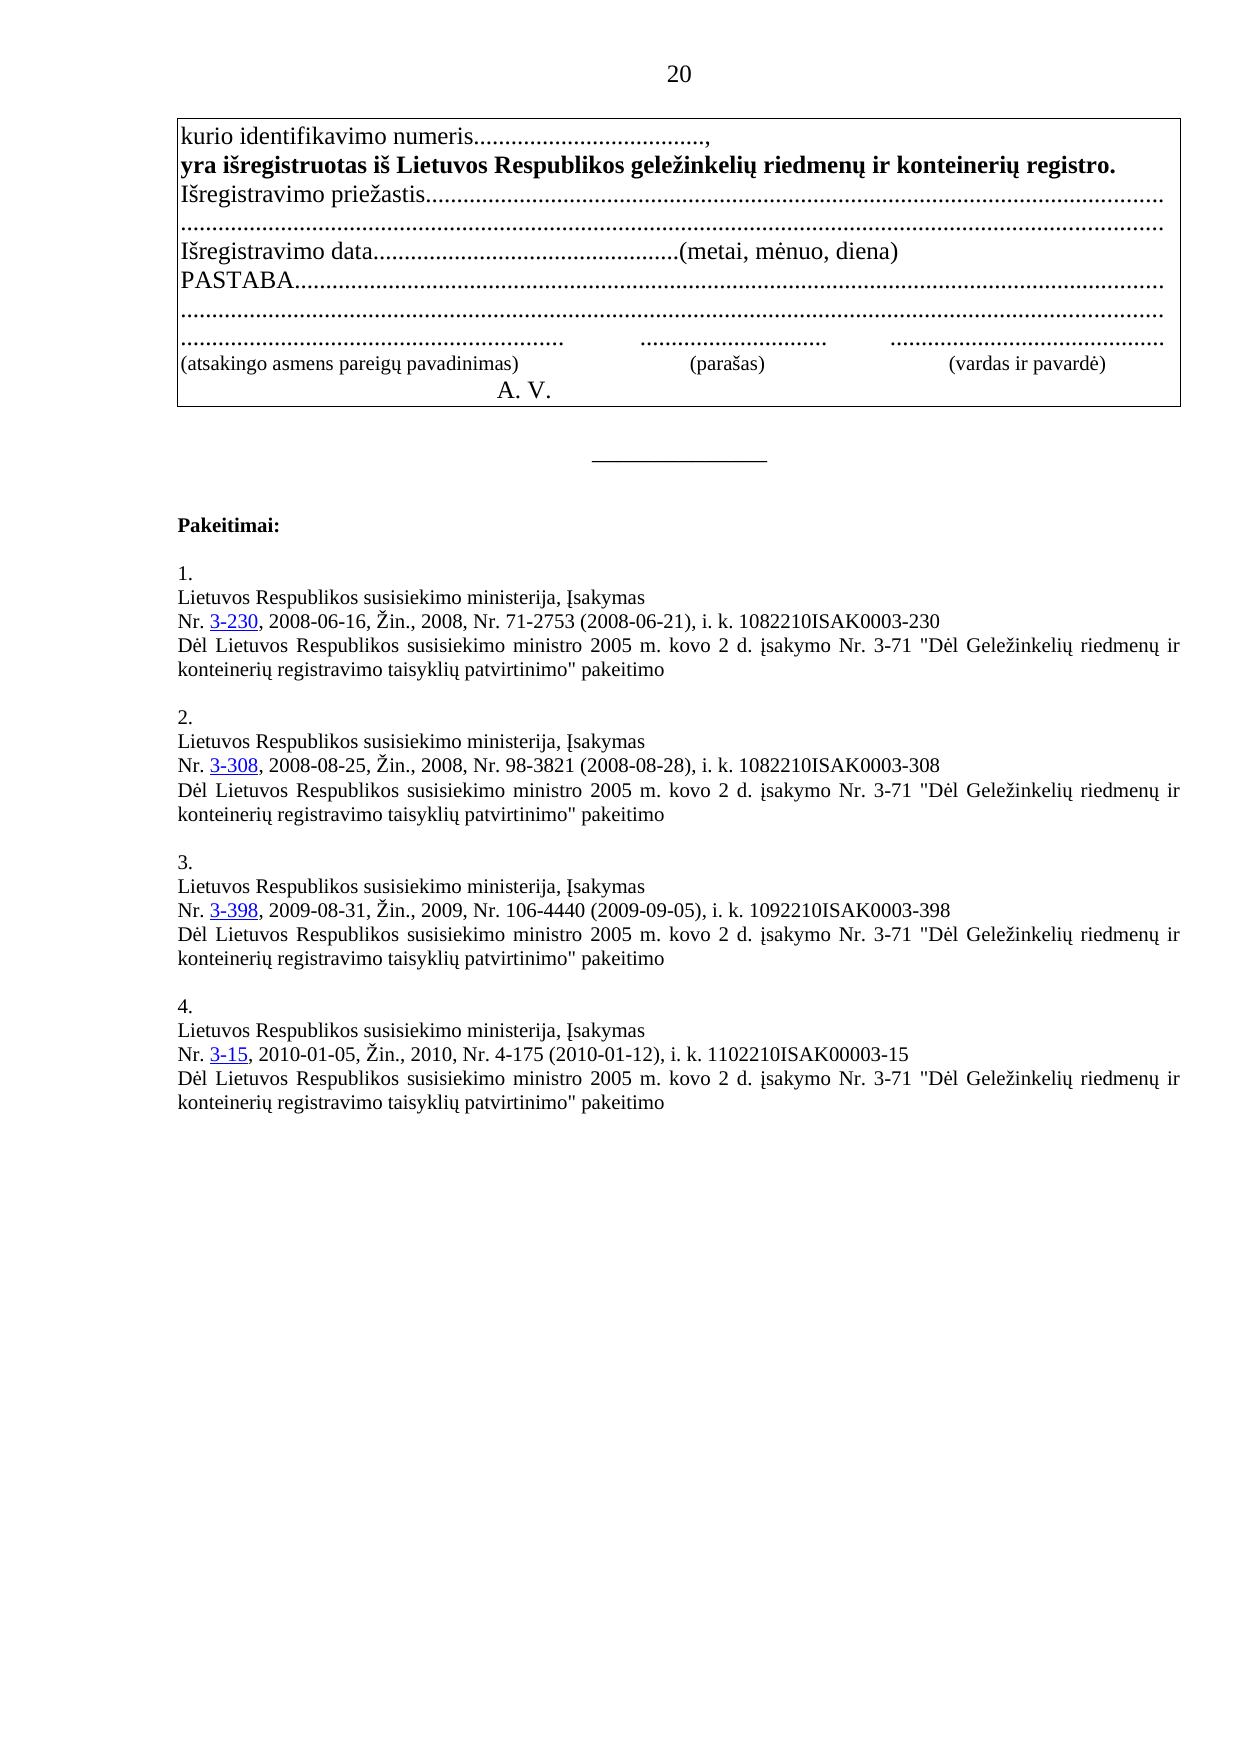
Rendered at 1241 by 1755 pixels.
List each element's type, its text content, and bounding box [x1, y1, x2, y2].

text ______________ [177, 436, 1181, 465]
text Dėl Lietuvos Respublikos susisiekimo ministro 2005 m. kovo 2 d. įsakymo Nr. 3-71 "Dėl Geležinkelių riedmenų ir konteinerių registravimo taisyklių patvirtinimo" pakeitimo [177, 922, 1181, 970]
text Dėl Lietuvos Respublikos susisiekimo ministro 2005 m. kovo 2 d. įsakymo Nr. 3-71 "Dėl Geležinkelių riedmenų ir konteinerių registravimo taisyklių patvirtinimo" pakeitimo [177, 777, 1181, 826]
text 2. [177, 705, 1181, 729]
text Nr. 3-308, 2008-08-25, Žin., 2008, Nr. 98-3821 (2008-08-28), i. k. 1082210ISAK0003-308 [177, 753, 1181, 777]
text Išregistravimo data.................................................(metai, mėnuo, diena) [178, 233, 1180, 262]
text Lietuvos Respublikos susisiekimo ministerija, Įsakymas [177, 874, 1181, 898]
text Nr. 3-398, 2009-08-31, Žin., 2009, Nr. 106-4440 (2009-09-05), i. k. 1092210ISAK0003-398 [177, 898, 1181, 922]
text PASTABA [178, 262, 1180, 294]
text Lietuvos Respublikos susisiekimo ministerija, Įsakymas [177, 729, 1181, 753]
text Nr. 3-230, 2008-06-16, Žin., 2008, Nr. 71-2753 (2008-06-21), i. k. 1082210ISAK0003-230 [177, 609, 1181, 633]
text Nr. 3-15, 2010-01-05, Žin., 2010, Nr. 4-175 (2010-01-12), i. k. 1102210ISAK00003-15 [177, 1042, 1181, 1066]
text (atsakingo asmens pareigų pavadinimas) (parašas) (vardas ir pavardė) [178, 348, 1180, 372]
text Išregistravimo priežastis [178, 176, 1180, 207]
text kurio identifikavimo numeris....................................., [178, 119, 1180, 147]
text Dėl Lietuvos Respublikos susisiekimo ministro 2005 m. kovo 2 d. įsakymo Nr. 3-71 "Dėl Geležinkelių riedmenų ir konteinerių registravimo taisyklių patvirtinimo" pakeitimo [177, 633, 1181, 681]
text Lietuvos Respublikos susisiekimo ministerija, Įsakymas [177, 1018, 1181, 1042]
text A. V. [178, 372, 1180, 406]
text yra išregistruotas iš Lietuvos Respublikos geležinkelių riedmenų ir konteinerių registro. [178, 147, 1180, 176]
text 4. [177, 994, 1181, 1018]
text Pakeitimai: [177, 513, 1181, 537]
text Dėl Lietuvos Respublikos susisiekimo ministro 2005 m. kovo 2 d. įsakymo Nr. 3-71 "Dėl Geležinkelių riedmenų ir konteinerių registravimo taisyklių patvirtinimo" pakeitimo [177, 1066, 1181, 1114]
text Lietuvos Respublikos susisiekimo ministerija, Įsakymas [177, 585, 1181, 609]
text 3. [177, 850, 1181, 874]
text 1. [177, 561, 1181, 585]
